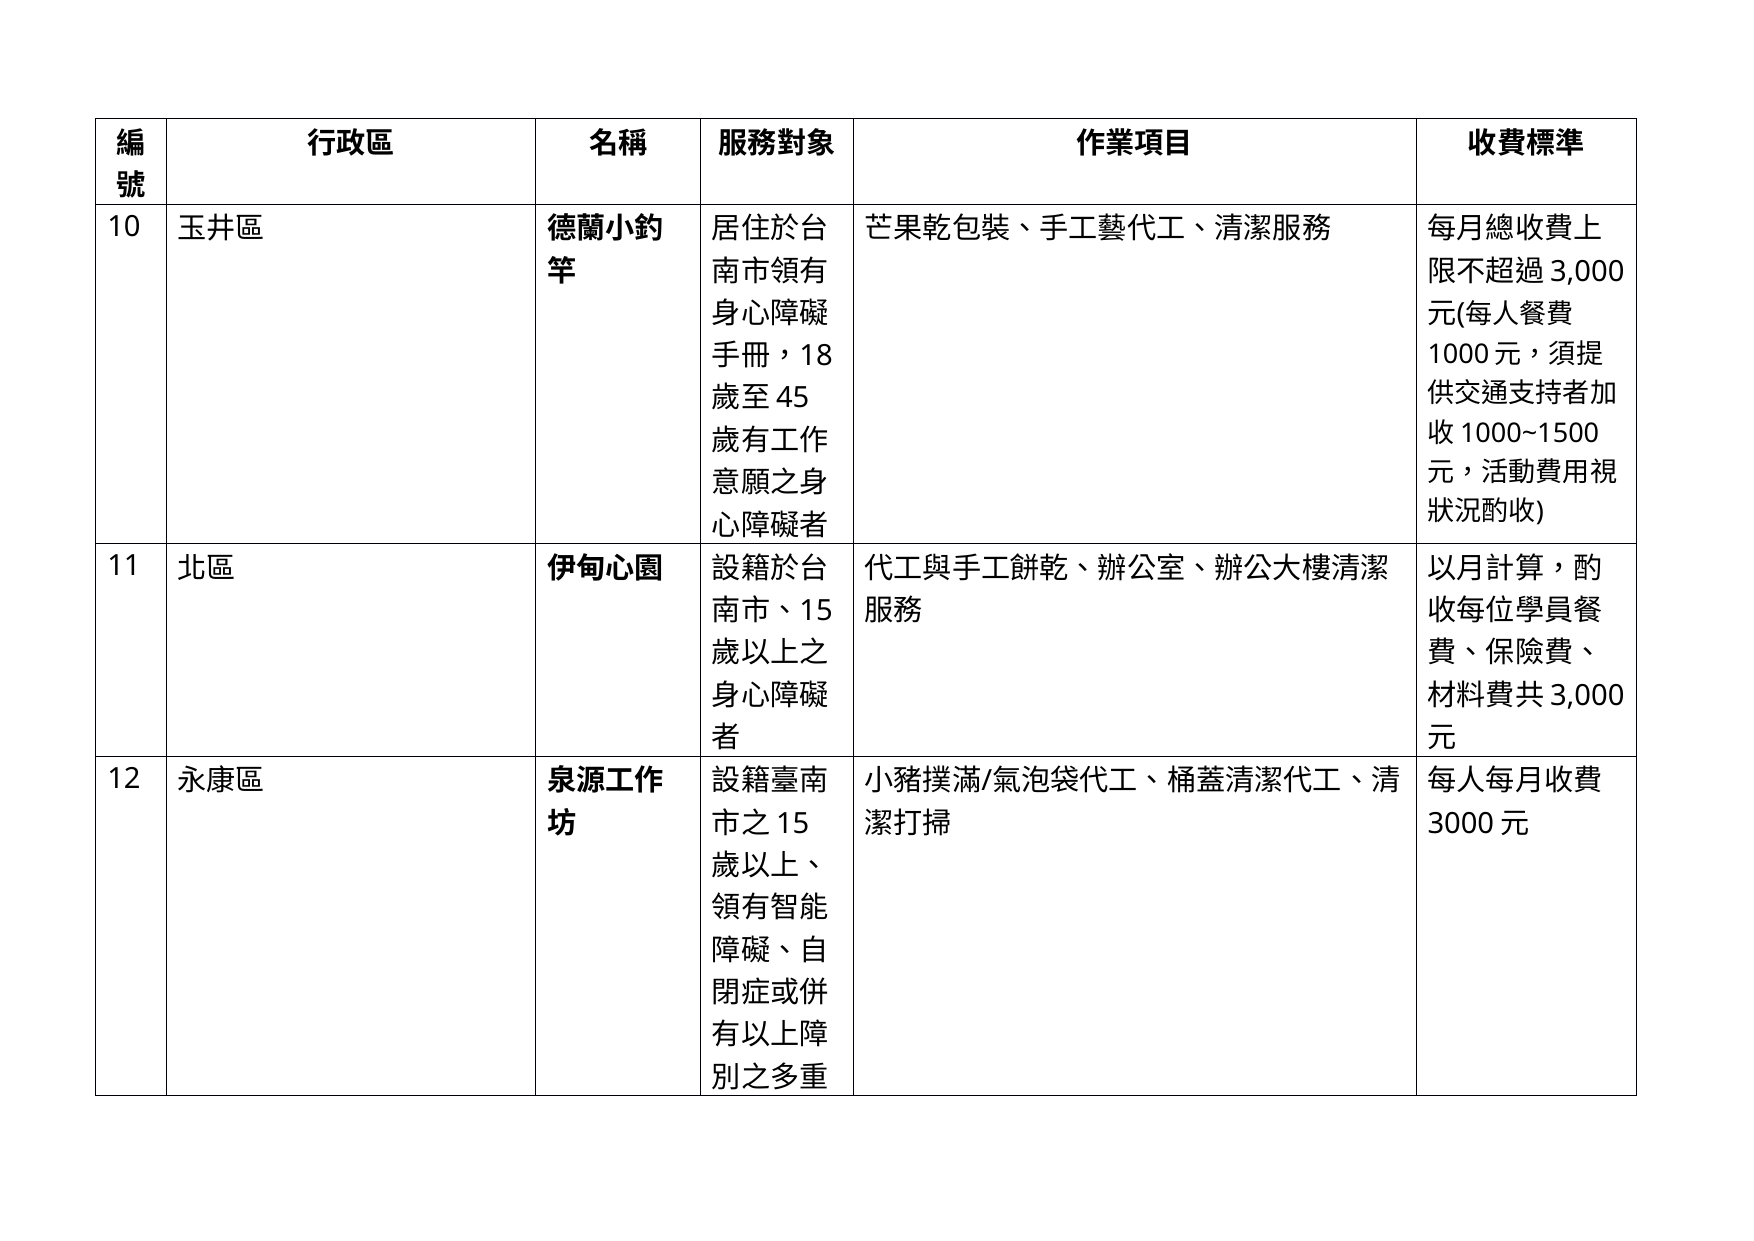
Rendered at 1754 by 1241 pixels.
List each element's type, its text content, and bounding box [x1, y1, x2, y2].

table_cell 小豬撲滿/氣泡袋代工、桶蓋清潔代工、清潔打掃 [854, 757, 1416, 1095]
table_cell 居住於台南市領有身心障礙手冊，18歲至45歲有工作意願之身心障礙者 [701, 205, 853, 543]
table_cell 11 [96, 544, 166, 756]
table_header 收費標準 [1417, 119, 1636, 204]
table_cell 每月總收費上限不超過3,000元(每人餐費1000元，須提供交通支持者加收1000~1500元，活動費用視狀況酌收) [1417, 205, 1636, 543]
table_cell 10 [96, 205, 166, 543]
table_cell 每人每月收費3000元 [1417, 757, 1636, 1095]
table_cell 代工與手工餅乾、辦公室、辦公大樓清潔服務 [854, 544, 1416, 756]
table_cell 12 [96, 757, 166, 1095]
table_header 名稱 [536, 119, 700, 204]
table_cell 芒果乾包裝、手工藝代工、清潔服務 [854, 205, 1416, 543]
table_header 作業項目 [854, 119, 1416, 204]
table_header 服務對象 [701, 119, 853, 204]
table_cell 以月計算，酌收每位學員餐費、保險費、材料費共3,000元 [1417, 544, 1636, 756]
table_cell 泉源工作坊 [536, 757, 700, 1095]
table_cell 玉井區 [167, 205, 535, 543]
table_header 行政區 [167, 119, 535, 204]
table_cell 永康區 [167, 757, 535, 1095]
table_header 編號 [96, 119, 166, 204]
table_cell 北區 [167, 544, 535, 756]
table_cell 設籍臺南市之15歲以上、領有智能障礙、自閉症或併有以上障別之多重 [701, 757, 853, 1095]
table_cell 伊甸心園 [536, 544, 700, 756]
table_cell 德蘭小釣竿 [536, 205, 700, 543]
table_cell 設籍於台南市、15歲以上之身心障礙者 [701, 544, 853, 756]
